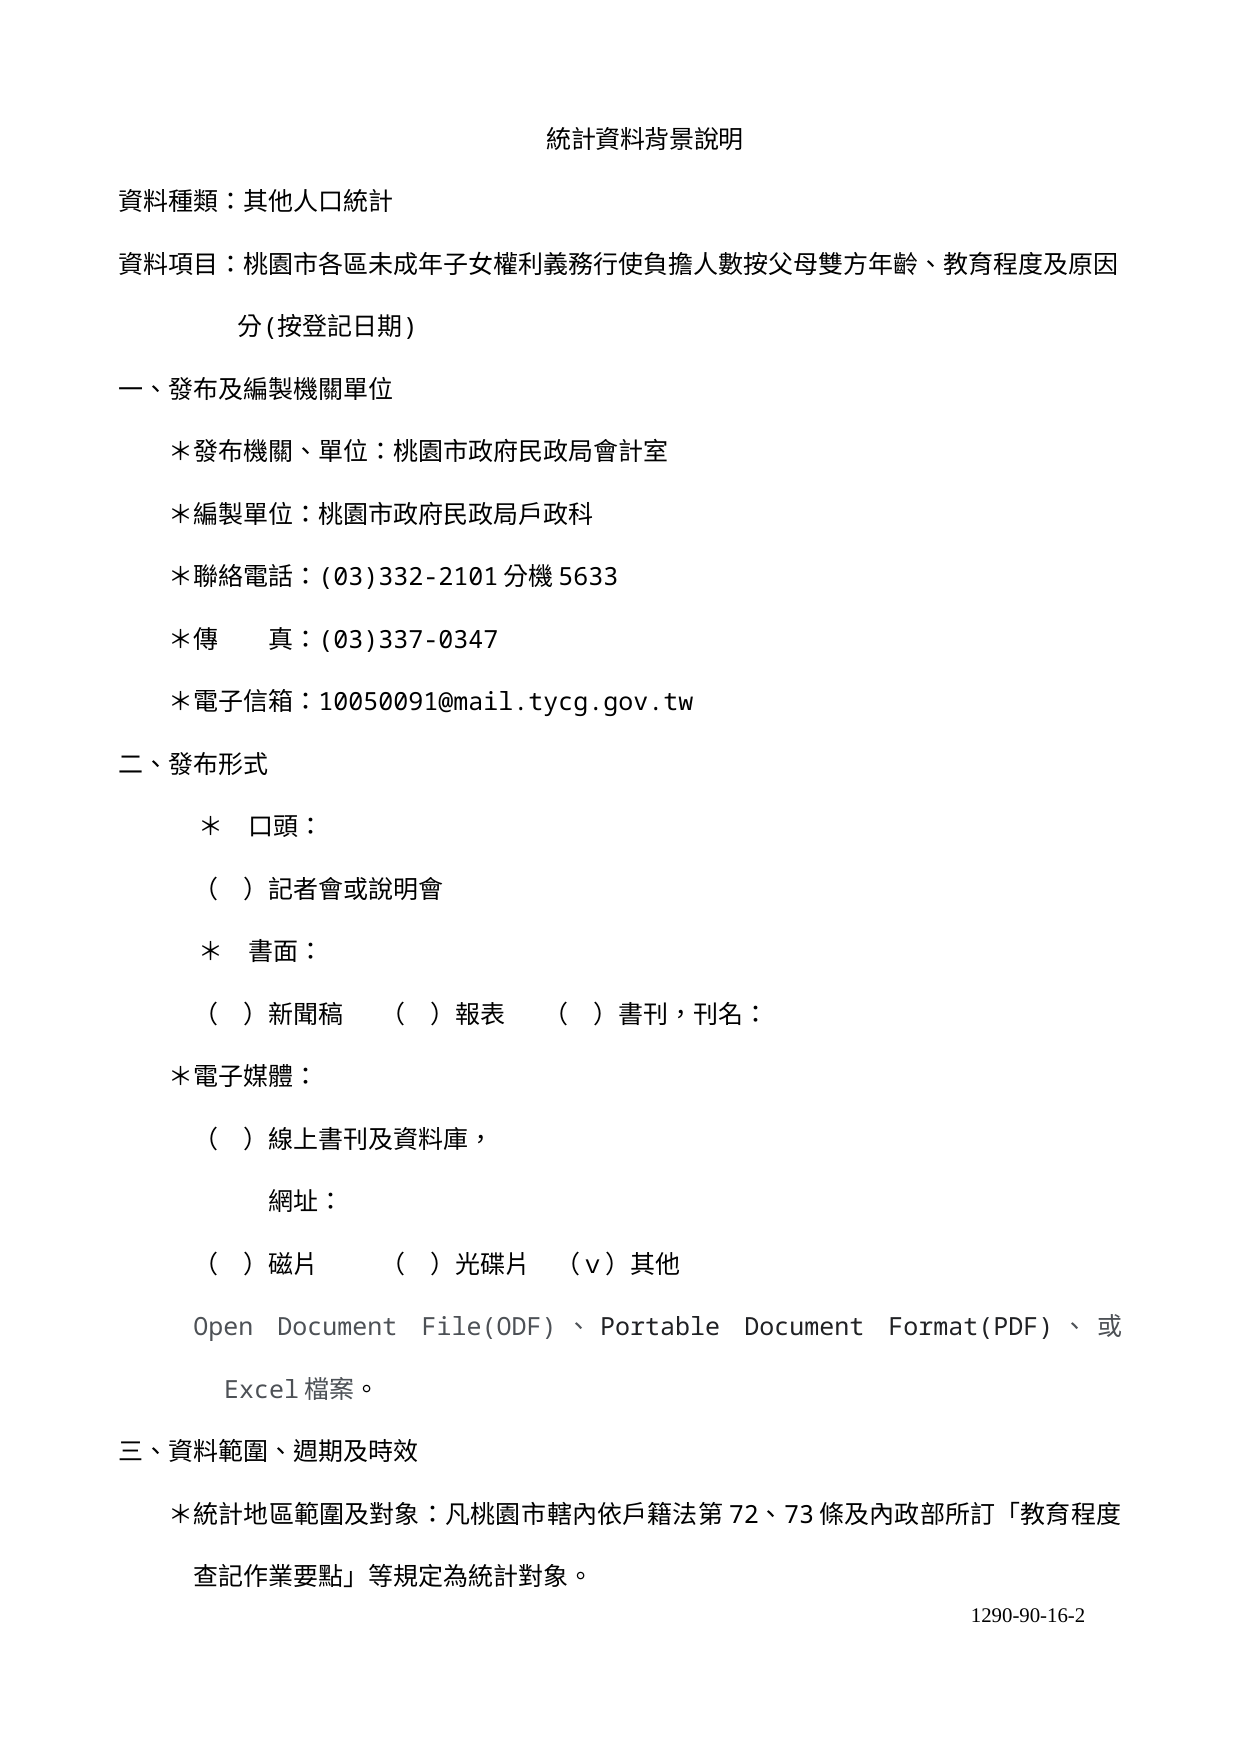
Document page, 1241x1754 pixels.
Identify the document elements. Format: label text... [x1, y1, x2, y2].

text ＊電子媒體： [168, 1033, 1122, 1096]
text ＊統計地區範圍及對象：凡桃園市轄內依戶籍法第72、73條及內政部所訂「教育程度查記作業要點」等規定為統計對象。 [168, 1471, 1122, 1596]
text ＊發布機關、單位：桃園市政府民政局會計室 [168, 408, 1122, 471]
text （ ）新聞稿 （ ）報表 （ ）書刊，刊名： [193, 971, 1122, 1033]
text （ ）磁片 （ ）光碟片 （ｖ）其他 [193, 1221, 1122, 1283]
text 資料項目：桃園市各區未成年子女權利義務行使負擔人數按父母雙方年齡、教育程度及原因分(按登記日期) [118, 221, 1122, 346]
text 資料種類：其他人口統計 [118, 158, 1122, 221]
text 統計資料背景說明 [168, 96, 1122, 158]
text 網址： [193, 1158, 1122, 1221]
text Open Document File(ODF)、Portable Document Format(PDF)、或Excel檔案。 [193, 1283, 1122, 1408]
text ＊聯絡電話：(03)332-2101分機5633 [168, 533, 1122, 596]
text 一、發布及編製機關單位 [118, 346, 1122, 408]
list 口頭： [198, 783, 1122, 846]
text ＊電子信箱：10050091@mail.tycg.gov.tw [168, 658, 1122, 721]
text 二、發布形式 [118, 721, 1122, 783]
text （ ）記者會或說明會 [193, 846, 1122, 908]
list 書面： [198, 908, 1122, 971]
text ＊傳 真：(03)337-0347 [168, 596, 1122, 658]
text （ ）線上書刊及資料庫， [193, 1096, 1122, 1158]
text 三、資料範圍、週期及時效 [118, 1408, 1122, 1471]
text ＊編製單位：桃園市政府民政局戶政科 [168, 471, 1122, 533]
